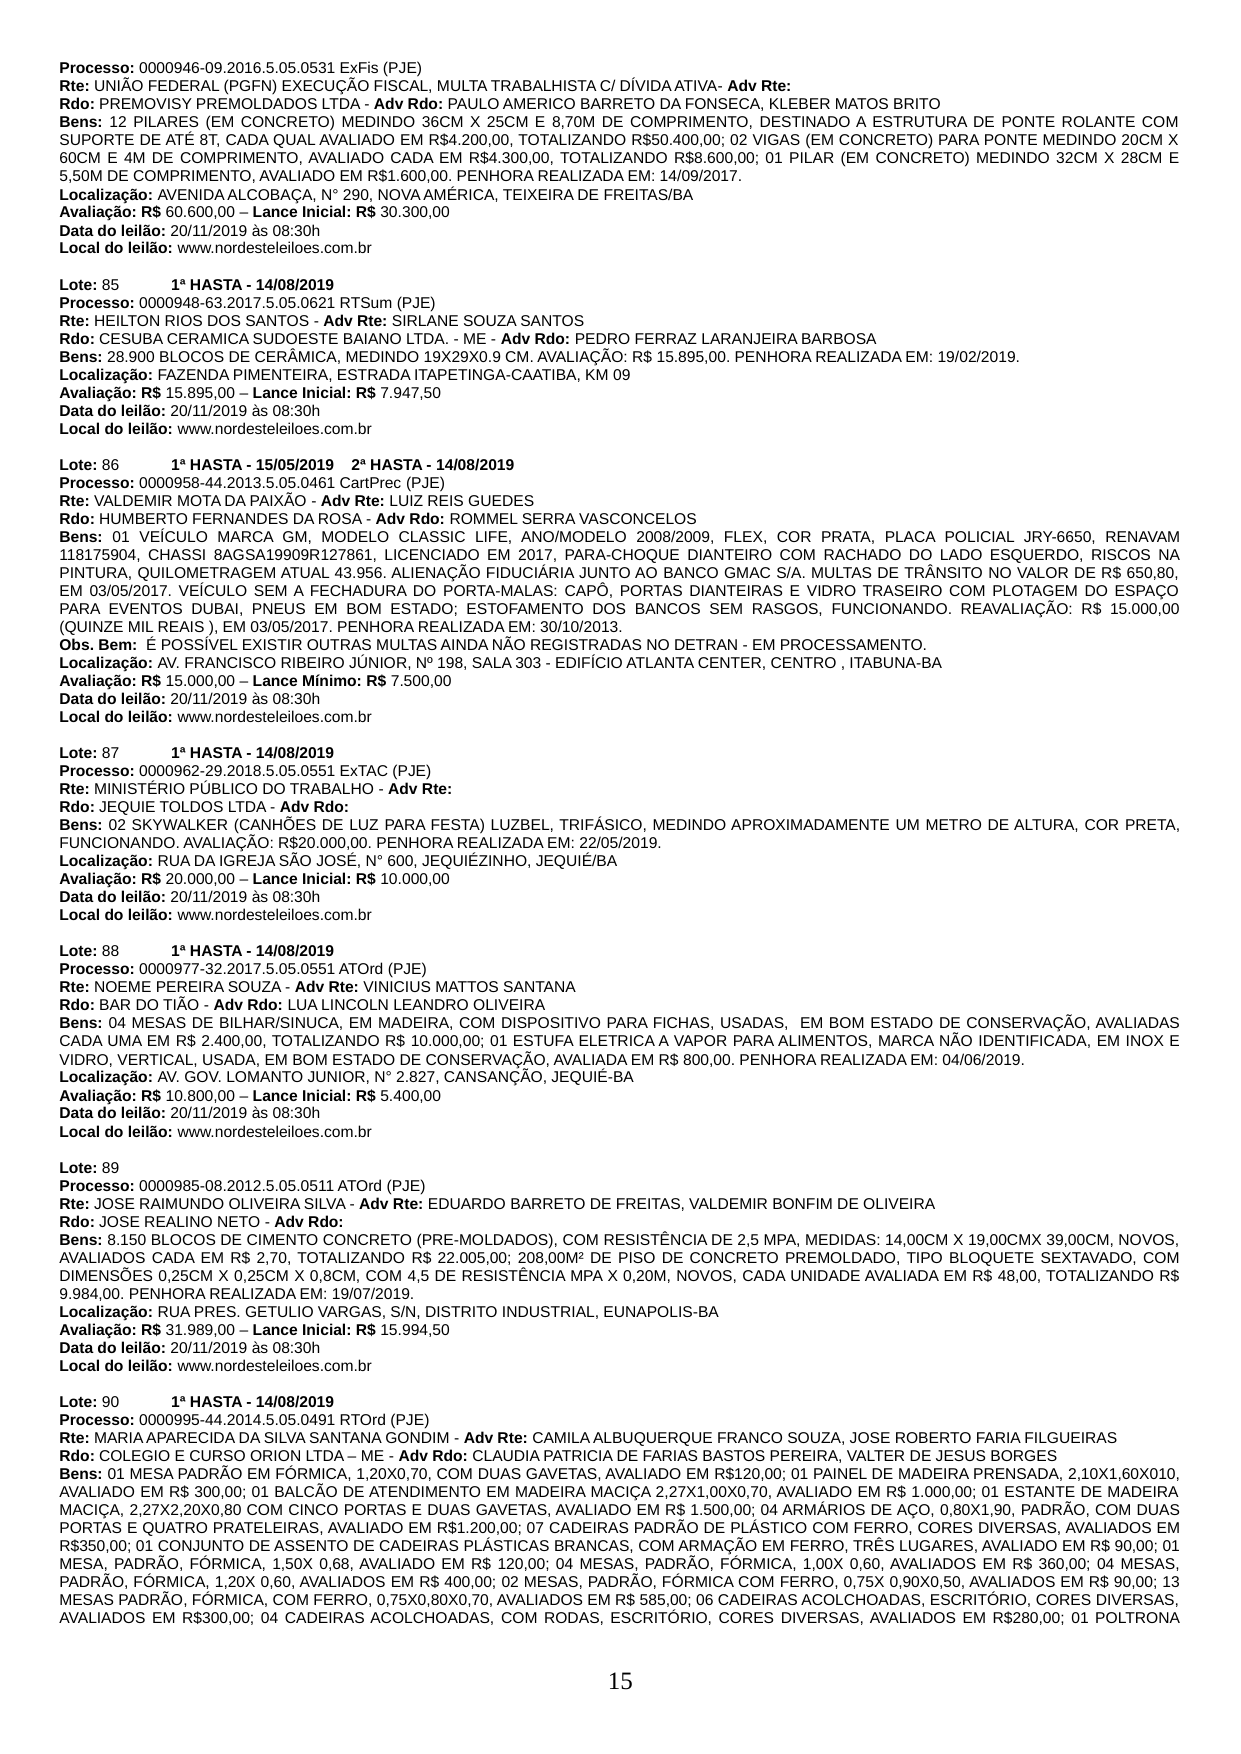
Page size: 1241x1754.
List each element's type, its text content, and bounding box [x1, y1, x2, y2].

text Lote: 88 1ª HASTA - 14/08/2019 [59, 942, 1181, 960]
text Lote: 90 1ª HASTA - 14/08/2019 [59, 1393, 1181, 1411]
text Data do leilão: 20/11/2019 às 08:30h [59, 221, 1181, 239]
text Lote: 86 1ª HASTA - 15/05/2019 2ª HASTA - 14/08/2019 [59, 456, 1181, 473]
text Bens: 01 VEÍCULO MARCA GM, MODELO CLASSIC LIFE, ANO/MODELO 2008/2009, FLEX, COR PRATA, PLACA POLICIAL JRY-6650, RENAVAM 118175904, CHASSI 8AGSA19909R127861, LICENCIADO EM 2017, PARA-CHOQUE DIANTEIRO COM RACHADO DO LADO ESQUERDO, RISCOS NA PINTURA, QUILOMETRAGEM ATUAL 43.956. ALIENAÇÃO FIDUCIÁRIA JUNTO AO BANCO GMAC S/A. MULTAS DE TRÂNSITO NO VALOR DE R$ 650,80, EM 03/05/2017. VEÍCULO SEM A FECHADURA DO PORTA-MALAS: CAPÔ, PORTAS DIANTEIRAS E VIDRO TRASEIRO COM PLOTAGEM DO ESPAÇO PARA EVENTOS DUBAI, PNEUS EM BOM ESTADO; ESTOFAMENTO DOS BANCOS SEM RASGOS, FUNCIONANDO. REAVALIAÇÃO: R$ 15.000,00 (QUINZE MIL REAIS ), EM 03/05/2017. PENHORA REALIZADA EM: 30/10/2013. [59, 528, 1181, 636]
text Bens: 12 PILARES (EM CONCRETO) MEDINDO 36CM X 25CM E 8,70M DE COMPRIMENTO, DESTINADO A ESTRUTURA DE PONTE ROLANTE COM SUPORTE DE ATÉ 8T, CADA QUAL AVALIADO EM R$4.200,00, TOTALIZANDO R$50.400,00; 02 VIGAS (EM CONCRETO) PARA PONTE MEDINDO 20CM X 60CM E 4M DE COMPRIMENTO, AVALIADO CADA EM R$4.300,00, TOTALIZANDO R$8.600,00; 01 PILAR (EM CONCRETO) MEDINDO 32CM X 28CM E 5,50M DE COMPRIMENTO, AVALIADO EM R$1.600,00. PENHORA REALIZADA EM: 14/09/2017. [59, 113, 1181, 185]
text Avaliação: R$ 31.989,00 – Lance Inicial: R$ 15.994,50 [59, 1321, 1181, 1338]
text Obs. Bem: É POSSÍVEL EXISTIR OUTRAS MULTAS AINDA NÃO REGISTRADAS NO DETRAN - EM PROCESSAMENTO. [59, 636, 1181, 654]
text Rdo: PREMOVISY PREMOLDADOS LTDA - Adv Rdo: PAULO AMERICO BARRETO DA FONSECA, KLEBER MATOS BRITO [59, 95, 1181, 113]
text Processo: 0000958-44.2013.5.05.0461 CartPrec (PJE) [59, 473, 1181, 492]
text Rte: JOSE RAIMUNDO OLIVEIRA SILVA - Adv Rte: EDUARDO BARRETO DE FREITAS, VALDEMIR BONFIM DE OLIVEIRA [59, 1194, 1181, 1212]
text Lote: 89 [59, 1158, 1181, 1176]
text Local do leilão: www.nordesteleiloes.com.br [59, 419, 1181, 437]
text Localização: RUA DA IGREJA SÃO JOSÉ, N° 600, JEQUIÉZINHO, JEQUIÉ/BA [59, 852, 1181, 870]
text Local do leilão: www.nordesteleiloes.com.br [59, 1357, 1181, 1374]
text Local do leilão: www.nordesteleiloes.com.br [59, 239, 1181, 257]
text Rte: MINISTÉRIO PÚBLICO DO TRABALHO - Adv Rte: [59, 780, 1181, 798]
text Rte: VALDEMIR MOTA DA PAIXÃO - Adv Rte: LUIZ REIS GUEDES [59, 492, 1181, 509]
text Data do leilão: 20/11/2019 às 08:30h [59, 1104, 1181, 1122]
text Avaliação: R$ 20.000,00 – Lance Inicial: R$ 10.000,00 [59, 870, 1181, 888]
text Data do leilão: 20/11/2019 às 08:30h [59, 888, 1181, 906]
text Bens: 28.900 BLOCOS DE CERÂMICA, MEDINDO 19X29X0.9 CM. AVALIAÇÃO: R$ 15.895,00. PENHORA REALIZADA EM: 19/02/2019. [59, 347, 1181, 365]
text Lote: 85 1ª HASTA - 14/08/2019 [59, 275, 1181, 293]
text Avaliação: R$ 15.895,00 – Lance Inicial: R$ 7.947,50 [59, 383, 1181, 401]
text Local do leilão: www.nordesteleiloes.com.br [59, 1122, 1181, 1140]
text Localização: FAZENDA PIMENTEIRA, ESTRADA ITAPETINGA-CAATIBA, KM 09 [59, 365, 1181, 383]
text Data do leilão: 20/11/2019 às 08:30h [59, 1338, 1181, 1357]
text Localização: AV. GOV. LOMANTO JUNIOR, N° 2.827, CANSANÇÃO, JEQUIÉ-BA [59, 1068, 1181, 1086]
text Processo: 0000948-63.2017.5.05.0621 RTSum (PJE) [59, 293, 1181, 311]
text Processo: 0000962-29.2018.5.05.0551 ExTAC (PJE) [59, 762, 1181, 780]
text Rte: UNIÃO FEDERAL (PGFN) EXECUÇÃO FISCAL, MULTA TRABALHISTA C/ DÍVIDA ATIVA- Adv Rte: [59, 77, 1181, 95]
text Rdo: HUMBERTO FERNANDES DA ROSA - Adv Rdo: ROMMEL SERRA VASCONCELOS [59, 509, 1181, 528]
text Localização: AV. FRANCISCO RIBEIRO JÚNIOR, Nº 198, SALA 303 - EDIFÍCIO ATLANTA CENTER, CENTRO , ITABUNA-BA [59, 654, 1181, 672]
text Processo: 0000995-44.2014.5.05.0491 RTOrd (PJE) [59, 1411, 1181, 1429]
text Bens: 04 MESAS DE BILHAR/SINUCA, EM MADEIRA, COM DISPOSITIVO PARA FICHAS, USADAS, EM BOM ESTADO DE CONSERVAÇÃO, AVALIADAS CADA UMA EM R$ 2.400,00, TOTALIZANDO R$ 10.000,00; 01 ESTUFA ELETRICA A VAPOR PARA ALIMENTOS, MARCA NÃO IDENTIFICADA, EM INOX E VIDRO, VERTICAL, USADA, EM BOM ESTADO DE CONSERVAÇÃO, AVALIADA EM R$ 800,00. PENHORA REALIZADA EM: 04/06/2019. [59, 1014, 1181, 1068]
text Rdo: JOSE REALINO NETO - Adv Rdo: [59, 1212, 1181, 1230]
text Bens: 01 MESA PADRÃO EM FÓRMICA, 1,20X0,70, COM DUAS GAVETAS, AVALIADO EM R$120,00; 01 PAINEL DE MADEIRA PRENSADA, 2,10X1,60X010, AVALIADO EM R$ 300,00; 01 BALCÃO DE ATENDIMENTO EM MADEIRA MACIÇA 2,27X1,00X0,70, AVALIADO EM R$ 1.000,00; 01 ESTANTE DE MADEIRA MACIÇA, 2,27X2,20X0,80 COM CINCO PORTAS E DUAS GAVETAS, AVALIADO EM R$ 1.500,00; 04 ARMÁRIOS DE AÇO, 0,80X1,90, PADRÃO, COM DUAS PORTAS E QUATRO PRATELEIRAS, AVALIADO EM R$1.200,00; 07 CADEIRAS PADRÃO DE PLÁSTICO COM FERRO, CORES DIVERSAS, AVALIADOS EM R$350,00; 01 CONJUNTO DE ASSENTO DE CADEIRAS PLÁSTICAS BRANCAS, COM ARMAÇÃO EM FERRO, TRÊS LUGARES, AVALIADO EM R$ 90,00; 01 MESA, PADRÃO, FÓRMICA, 1,50X 0,68, AVALIADO EM R$ 120,00; 04 MESAS, PADRÃO, FÓRMICA, 1,00X 0,60, AVALIADOS EM R$ 360,00; 04 MESAS, PADRÃO, FÓRMICA, 1,20X 0,60, AVALIADOS EM R$ 400,00; 02 MESAS, PADRÃO, FÓRMICA COM FERRO, 0,75X 0,90X0,50, AVALIADOS EM R$ 90,00; 13 MESAS PADRÃO, FÓRMICA, COM FERRO, 0,75X0,80X0,70, AVALIADOS EM R$ 585,00; 06 CADEIRAS ACOLCHOADAS, ESCRITÓRIO, CORES DIVERSAS, AVALIADOS EM R$300,00; 04 CADEIRAS ACOLCHOADAS, COM RODAS, ESCRITÓRIO, CORES DIVERSAS, AVALIADOS EM R$280,00; 01 POLTRONA [59, 1465, 1181, 1627]
text Processo: 0000977-32.2017.5.05.0551 ATOrd (PJE) [59, 960, 1181, 978]
text Localização: AVENIDA ALCOBAÇA, N° 290, NOVA AMÉRICA, TEIXEIRA DE FREITAS/BA [59, 185, 1181, 203]
text Rdo: COLEGIO E CURSO ORION LTDA – ME - Adv Rdo: CLAUDIA PATRICIA DE FARIAS BASTOS PEREIRA, VALTER DE JESUS BORGES [59, 1447, 1181, 1465]
text Rte: MARIA APARECIDA DA SILVA SANTANA GONDIM - Adv Rte: CAMILA ALBUQUERQUE FRANCO SOUZA, JOSE ROBERTO FARIA FILGUEIRAS [59, 1429, 1181, 1447]
text Processo: 0000946-09.2016.5.05.0531 ExFis (PJE) [59, 59, 1181, 77]
text Data do leilão: 20/11/2019 às 08:30h [59, 401, 1181, 419]
text Local do leilão: www.nordesteleiloes.com.br [59, 708, 1181, 726]
text Avaliação: R$ 10.800,00 – Lance Inicial: R$ 5.400,00 [59, 1086, 1181, 1104]
text Rte: HEILTON RIOS DOS SANTOS - Adv Rte: SIRLANE SOUZA SANTOS [59, 311, 1181, 329]
text Rdo: JEQUIE TOLDOS LTDA - Adv Rdo: [59, 798, 1181, 816]
text Data do leilão: 20/11/2019 às 08:30h [59, 690, 1181, 708]
text Rdo: BAR DO TIÃO - Adv Rdo: LUA LINCOLN LEANDRO OLIVEIRA [59, 996, 1181, 1014]
text Rdo: CESUBA CERAMICA SUDOESTE BAIANO LTDA. - ME - Adv Rdo: PEDRO FERRAZ LARANJEIRA BARBOSA [59, 329, 1181, 347]
text Avaliação: R$ 15.000,00 – Lance Mínimo: R$ 7.500,00 [59, 672, 1181, 690]
text Lote: 87 1ª HASTA - 14/08/2019 [59, 744, 1181, 762]
text Avaliação: R$ 60.600,00 – Lance Inicial: R$ 30.300,00 [59, 203, 1181, 221]
text Bens: 8.150 BLOCOS DE CIMENTO CONCRETO (PRE-MOLDADOS), COM RESISTÊNCIA DE 2,5 MPA, MEDIDAS: 14,00CM X 19,00CMX 39,00CM, NOVOS, AVALIADOS CADA EM R$ 2,70, TOTALIZANDO R$ 22.005,00; 208,00M² DE PISO DE CONCRETO PREMOLDADO, TIPO BLOQUETE SEXTAVADO, COM DIMENSÕES 0,25CM X 0,25CM X 0,8CM, COM 4,5 DE RESISTÊNCIA MPA X 0,20M, NOVOS, CADA UNIDADE AVALIADA EM R$ 48,00, TOTALIZANDO R$ 9.984,00. PENHORA REALIZADA EM: 19/07/2019. [59, 1230, 1181, 1302]
text Processo: 0000985-08.2012.5.05.0511 ATOrd (PJE) [59, 1176, 1181, 1194]
text Local do leilão: www.nordesteleiloes.com.br [59, 906, 1181, 924]
text Localização: RUA PRES. GETULIO VARGAS, S/N, DISTRITO INDUSTRIAL, EUNAPOLIS-BA [59, 1302, 1181, 1321]
text Bens: 02 SKYWALKER (CANHÕES DE LUZ PARA FESTA) LUZBEL, TRIFÁSICO, MEDINDO APROXIMADAMENTE UM METRO DE ALTURA, COR PRETA, FUNCIONANDO. AVALIAÇÃO: R$20.000,00. PENHORA REALIZADA EM: 22/05/2019. [59, 816, 1181, 852]
text Rte: NOEME PEREIRA SOUZA - Adv Rte: VINICIUS MATTOS SANTANA [59, 978, 1181, 996]
